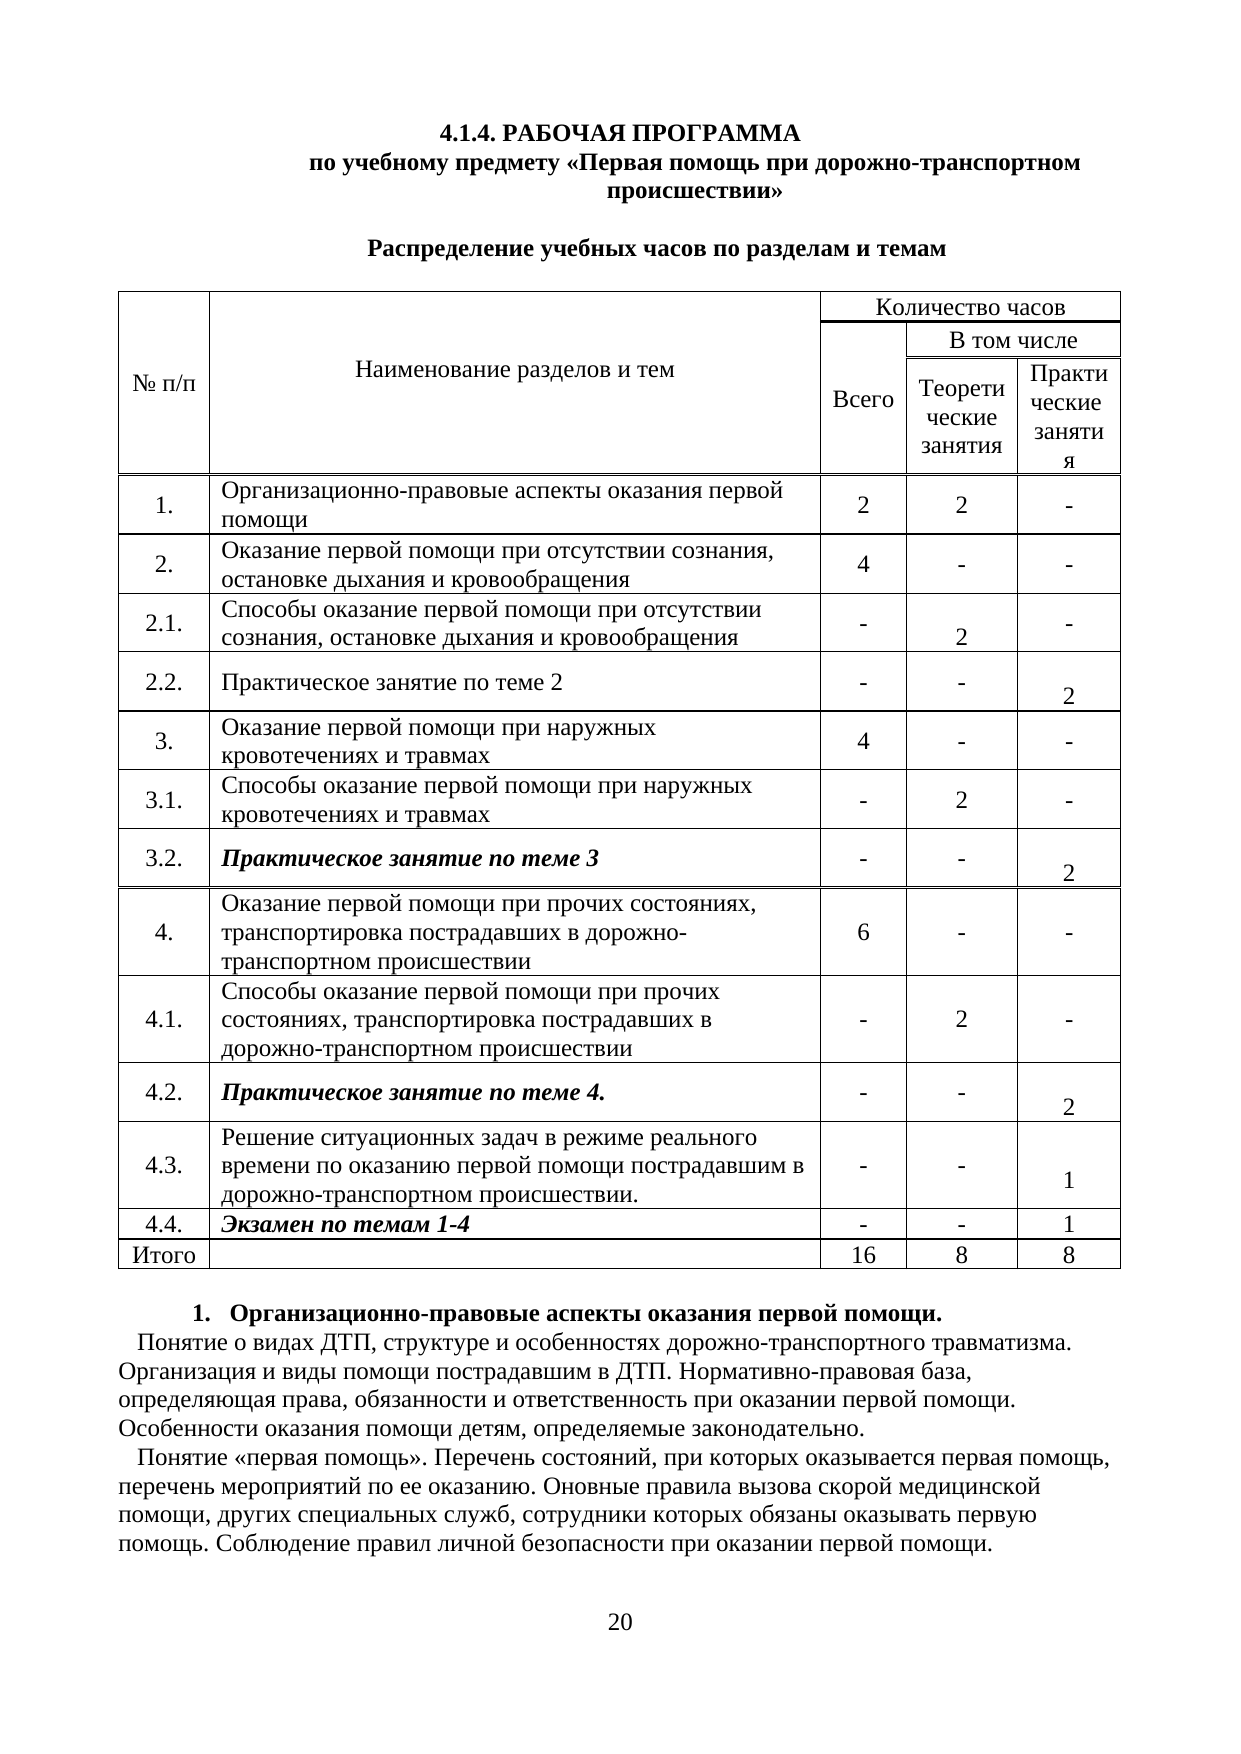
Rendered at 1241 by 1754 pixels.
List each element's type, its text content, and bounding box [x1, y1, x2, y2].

table_cell 6 [821, 889, 906, 975]
table_cell - [907, 712, 1017, 769]
table_cell - [1018, 594, 1120, 651]
text Распределение учебных часов по разделам и темам [118, 233, 1122, 262]
table_cell Способы оказание первой помощи при прочих состояниях, транспортировка пострадавших в дорожно-транспортном происшествии [210, 976, 820, 1062]
table_cell - [907, 1209, 1017, 1238]
table_cell - [821, 770, 906, 828]
table_header Количество часов [821, 292, 1120, 320]
table_header Наименование разделов и тем [210, 292, 820, 473]
table_cell Практическое занятие по теме 3 [210, 829, 820, 886]
table_cell Практическое занятие по теме 4. [210, 1063, 820, 1121]
table_cell 2.2. [119, 652, 209, 710]
table_cell - [821, 1209, 906, 1238]
table_cell - [821, 652, 906, 710]
table_cell Оказание первой помощи при прочих состояниях, транспортировка пострадавших в дорожно-транспортном происшествии [210, 889, 820, 975]
table_cell Оказание первой помощи при наружных кровотечениях и травмах [210, 712, 820, 769]
table_cell 4.4. [119, 1209, 209, 1238]
table_cell - [907, 1063, 1017, 1121]
table_cell Практические занятия [1018, 359, 1120, 473]
table_cell Экзамен по темам 1-4 [210, 1209, 820, 1238]
list по учебному предмету «Первая помощь при дорожно-транспортном происшествии» [231, 147, 1122, 204]
table_cell - [1018, 712, 1120, 769]
text Понятие о видах ДТП, структуре и особенностях дорожно-транспортного травматизма. Организация и виды помощи пострадавшим в ДТП. Нормативно-правовая база, определяющая права, обязанности и ответственность при оказании первой помощи. Особенности оказания помощи детям, определяемые законодательно. [118, 1327, 1122, 1442]
table_cell 2 [907, 476, 1017, 533]
table_cell Решение ситуационных задач в режиме реального времени по оказанию первой помощи пострадавшим в дорожно-транспортном происшествии. [210, 1122, 820, 1208]
table_cell 2 [821, 476, 906, 533]
table_cell - [907, 1122, 1017, 1208]
text 4.1.4. РАБОЧАЯ ПРОГРАММА [118, 118, 1122, 147]
table_cell - [907, 535, 1017, 593]
table_cell - [821, 976, 906, 1062]
table_cell 8 [907, 1240, 1017, 1268]
text 1. Организационно-правовые аспекты оказания первой помощи. [118, 1298, 1122, 1327]
table_cell 1 [1018, 1122, 1120, 1208]
table_cell 2.1. [119, 594, 209, 651]
table_cell 2 [1018, 652, 1120, 710]
table_cell Способы оказание первой помощи при наружных кровотечениях и травмах [210, 770, 820, 828]
table_cell Практическое занятие по теме 2 [210, 652, 820, 710]
table_cell - [907, 652, 1017, 710]
table_cell - [1018, 770, 1120, 828]
table_cell Всего [821, 323, 906, 473]
text Понятие «первая помощь». Перечень состояний, при которых оказывается первая помощь, перечень мероприятий по ее оказанию. Оновные правила вызова скорой медицинской помощи, других специальных служб, сотрудники которых обязаны оказывать первую помощь. Соблюдение правил личной безопасности при оказании первой помощи. [118, 1442, 1122, 1557]
table_cell 3.1. [119, 770, 209, 828]
table_cell - [821, 1122, 906, 1208]
table_cell 1 [1018, 1209, 1120, 1238]
table_cell В том числе [907, 323, 1120, 356]
table_cell 4.3. [119, 1122, 209, 1208]
table_cell - [907, 829, 1017, 886]
table_cell 1. [119, 476, 209, 533]
table_cell 3. [119, 712, 209, 769]
table_cell - [907, 889, 1017, 975]
table_cell 3.2. [119, 829, 209, 886]
table_cell 2 [1018, 1063, 1120, 1121]
table_cell - [1018, 535, 1120, 593]
table_cell 4 [821, 712, 906, 769]
table_cell 4 [821, 535, 906, 593]
table_cell 2 [907, 770, 1017, 828]
table_cell - [821, 829, 906, 886]
table_cell 2. [119, 535, 209, 593]
table_cell - [1018, 976, 1120, 1062]
table_cell 4.2. [119, 1063, 209, 1121]
table_cell 2 [1018, 829, 1120, 886]
table_cell - [821, 1063, 906, 1121]
table_cell [210, 1240, 820, 1268]
table_cell 2 [907, 594, 1017, 651]
table_cell Итого [119, 1240, 209, 1268]
table_header № п/п [119, 292, 209, 473]
table_cell Организационно-правовые аспекты оказания первой помощи [210, 476, 820, 533]
table_cell 16 [821, 1240, 906, 1268]
table_cell - [1018, 889, 1120, 975]
table_cell - [1018, 476, 1120, 533]
table_cell Теоретические занятия [907, 359, 1017, 473]
table_cell 4.1. [119, 976, 209, 1062]
table_cell - [821, 594, 906, 651]
table_cell 2 [907, 976, 1017, 1062]
table_cell Оказание первой помощи при отсутствии сознания, остановке дыхания и кровообращения [210, 535, 820, 593]
table_cell 8 [1018, 1240, 1120, 1268]
table_cell Способы оказание первой помощи при отсутствии сознания, остановке дыхания и кровообращения [210, 594, 820, 651]
table_cell 4. [119, 889, 209, 975]
